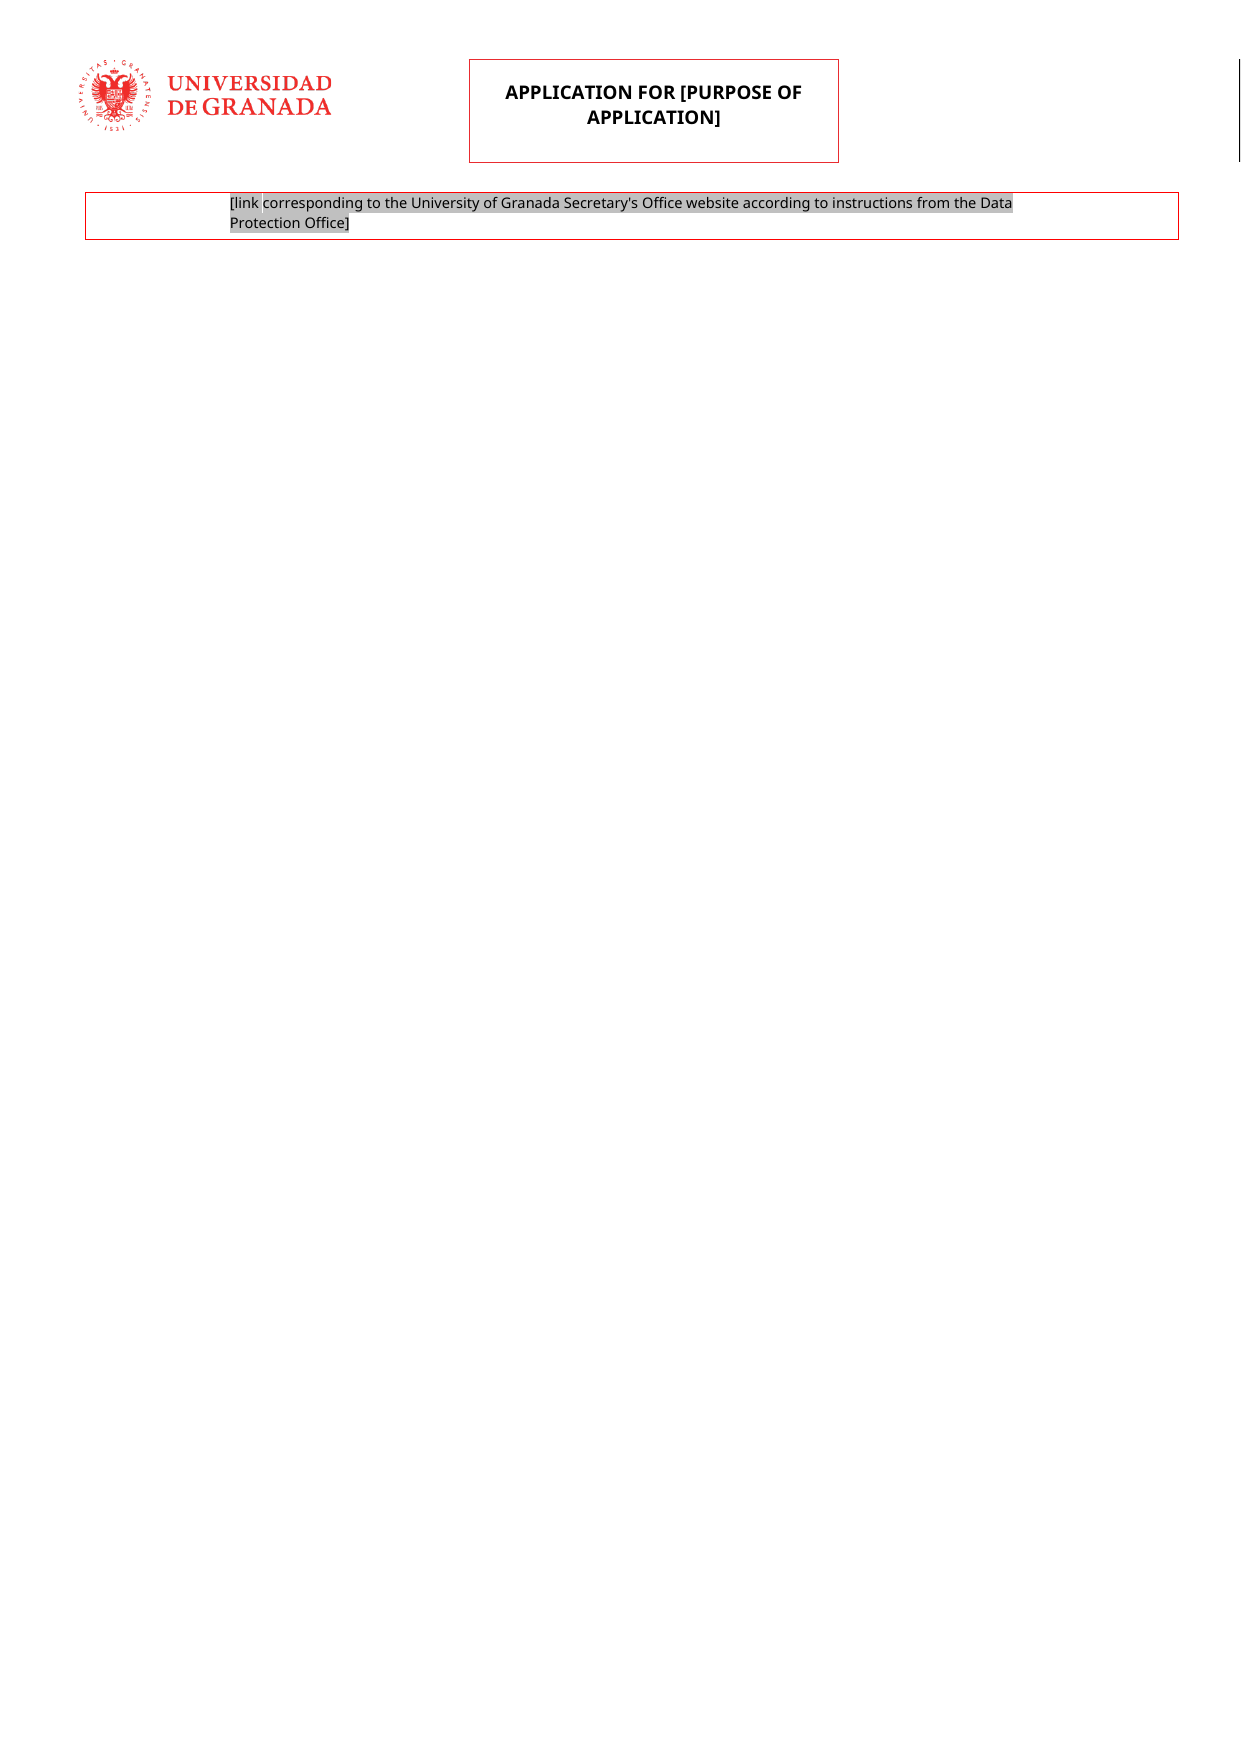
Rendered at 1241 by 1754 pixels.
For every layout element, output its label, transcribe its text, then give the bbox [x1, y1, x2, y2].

table_cell [86, 193, 218, 238]
table_cell [link corresponding to the University of Granada Secretary's Office website according to instructions from the Data Protection Office] [218, 193, 1060, 238]
picture [78, 60, 332, 131]
